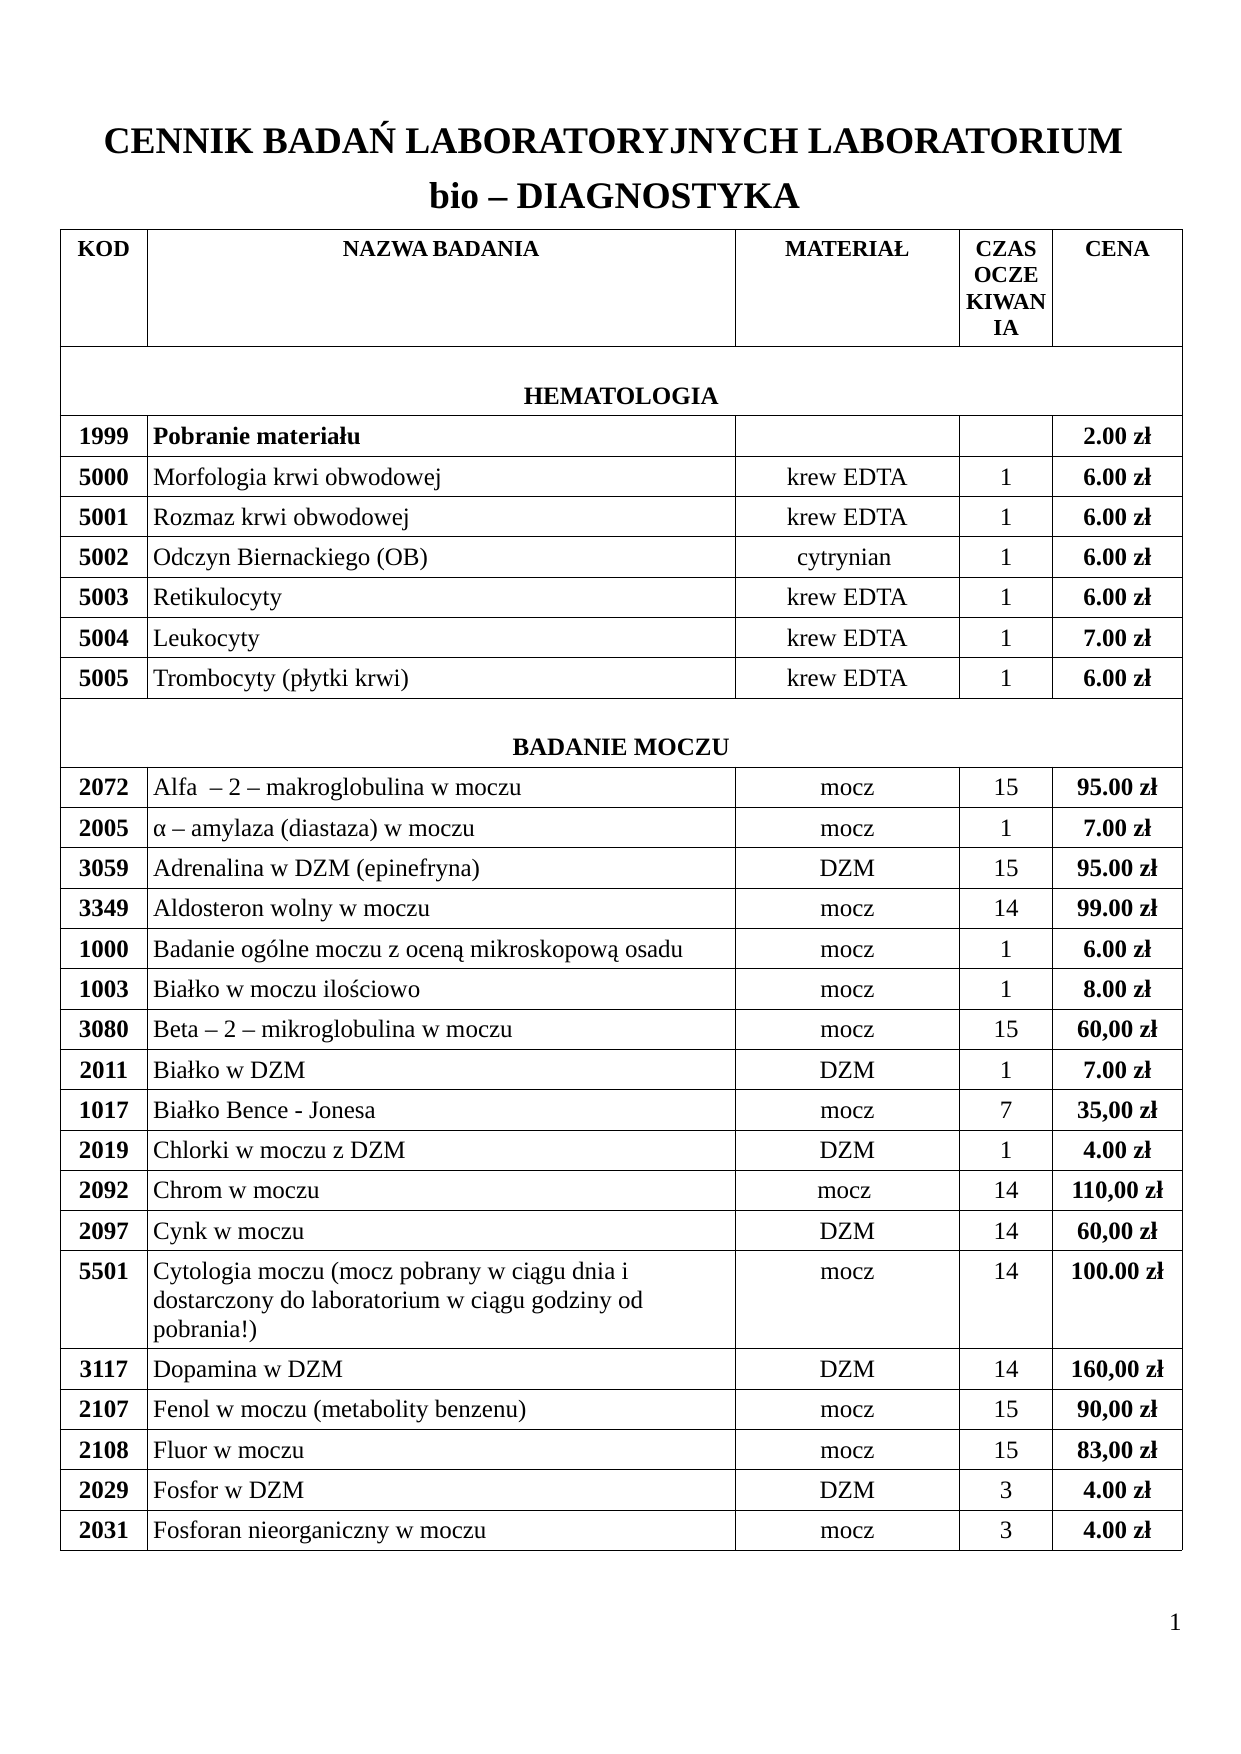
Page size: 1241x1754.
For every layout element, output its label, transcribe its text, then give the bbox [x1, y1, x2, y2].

table_cell 1000 [61, 929, 147, 968]
table_cell Białko Bence - Jonesa [148, 1090, 735, 1129]
table_cell 6,00 zł [1053, 658, 1182, 698]
table_cell 6,00 zł [1053, 457, 1182, 496]
table_cell Rozmaz krwi obwodowej [148, 497, 735, 536]
table_cell 3059 [61, 848, 147, 888]
table_header MATERIAŁ [736, 230, 959, 346]
table_cell mocz [736, 1511, 959, 1550]
table_cell 5001 [61, 497, 147, 536]
table_cell 2029 [61, 1470, 147, 1509]
table_cell mocz [736, 969, 959, 1008]
table_cell Fluor w moczu [148, 1430, 735, 1469]
table_cell 8,00 zł [1053, 969, 1182, 1008]
table_cell 1 [960, 929, 1052, 968]
table_cell Badanie ogólne moczu z oceną mikroskopową osadu [148, 929, 735, 968]
table_cell mocz [736, 1171, 959, 1210]
table_cell 3349 [61, 889, 147, 928]
table_cell mocz [736, 929, 959, 968]
table_cell 2108 [61, 1430, 147, 1469]
table_cell 15 [960, 848, 1052, 888]
table_cell 1 [960, 537, 1052, 577]
table_cell 7,00 zł [1053, 1050, 1182, 1089]
table_cell 2092 [61, 1171, 147, 1210]
table_cell 3 [960, 1470, 1052, 1509]
table_cell 2,00 zł [1053, 416, 1182, 456]
table_cell 99,00 zł [1053, 889, 1182, 928]
table_cell 2097 [61, 1211, 147, 1250]
table_cell krew EDTA [736, 578, 959, 617]
table_cell 35,00 zł [1053, 1090, 1182, 1129]
table_cell DZM [736, 848, 959, 888]
table_cell Alfa – 2 – makroglobulina w moczu [148, 768, 735, 807]
table_cell Fosforan nieorganiczny w moczu [148, 1511, 735, 1550]
table_cell 14 [960, 1211, 1052, 1250]
table_cell 5000 [61, 457, 147, 496]
table_cell [960, 416, 1052, 456]
table_cell 7,00 zł [1053, 618, 1182, 657]
table_cell 1003 [61, 969, 147, 1008]
table_cell Morfologia krwi obwodowej [148, 457, 735, 496]
text CENNIK BADAŃ LABORATORYJNYCH LABORATORIUM [55, 118, 1181, 161]
table_header CENA [1053, 230, 1182, 346]
table_cell Odczyn Biernackiego (OB) [148, 537, 735, 577]
table_cell 1999 [61, 416, 147, 456]
table_cell 15 [960, 768, 1052, 807]
table_cell DZM [736, 1470, 959, 1509]
table_cell 2072 [61, 768, 147, 807]
table_cell Białko w moczu ilościowo [148, 969, 735, 1008]
table_header NAZWA BADANIA [148, 230, 735, 346]
table_cell Białko w DZM [148, 1050, 735, 1089]
table_cell 6,00 zł [1053, 537, 1182, 577]
table_cell krew EDTA [736, 658, 959, 698]
table_cell 5003 [61, 578, 147, 617]
table_cell 1 [960, 457, 1052, 496]
table_cell 5002 [61, 537, 147, 577]
table_cell Trombocyty (płytki krwi) [148, 658, 735, 698]
table_cell 1 [960, 658, 1052, 698]
table_cell 3117 [61, 1349, 147, 1388]
table_cell 95,00 zł [1053, 848, 1182, 888]
table_cell 7,00 zł [1053, 808, 1182, 847]
table_cell cytrynian [736, 537, 959, 577]
table_cell 2011 [61, 1050, 147, 1089]
table_cell krew EDTA [736, 457, 959, 496]
table_cell 14 [960, 1251, 1052, 1348]
table_cell Beta – 2 – mikroglobulina w moczu [148, 1010, 735, 1049]
table_cell DZM [736, 1050, 959, 1089]
table_cell 4,00 zł [1053, 1511, 1182, 1550]
table_cell mocz [736, 889, 959, 928]
table_cell 90,00 zł [1053, 1390, 1182, 1429]
table_cell HEMATOLOGIA [61, 347, 1182, 415]
table_cell 83,00 zł [1053, 1430, 1182, 1469]
table_cell mocz [736, 1430, 959, 1469]
table_cell 160,00 zł [1053, 1349, 1182, 1388]
table_cell Fosfor w DZM [148, 1470, 735, 1509]
table_cell 5501 [61, 1251, 147, 1348]
table_cell mocz [736, 1010, 959, 1049]
table_cell Retikulocyty [148, 578, 735, 617]
text bio – DIAGNOSTYKA [55, 174, 1181, 217]
table_cell Fenol w moczu (metabolity benzenu) [148, 1390, 735, 1429]
table_cell Chlorki w moczu z DZM [148, 1131, 735, 1170]
table_cell 14 [960, 889, 1052, 928]
table_cell 7 [960, 1090, 1052, 1129]
table_cell mocz [736, 768, 959, 807]
table_cell 60,00 zł [1053, 1211, 1182, 1250]
table_cell 1 [960, 808, 1052, 847]
table_cell 1 [960, 969, 1052, 1008]
table_cell Chrom w moczu [148, 1171, 735, 1210]
table_header KOD [61, 230, 147, 346]
table_cell Leukocyty [148, 618, 735, 657]
table_cell 4,00 zł [1053, 1470, 1182, 1509]
table_cell 6,00 zł [1053, 497, 1182, 536]
table_cell 100,00 zł [1053, 1251, 1182, 1348]
table_cell Cytologia moczu (mocz pobrany w ciągu dnia i dostarczony do laboratorium w ciągu godziny od pobrania!) [148, 1251, 735, 1348]
table_cell krew EDTA [736, 497, 959, 536]
table_cell α – amylaza (diastaza) w moczu [148, 808, 735, 847]
table_cell 95,00 zł [1053, 768, 1182, 807]
table_cell Cynk w moczu [148, 1211, 735, 1250]
table_cell [736, 416, 959, 456]
table_cell 5004 [61, 618, 147, 657]
table_cell Adrenalina w DZM (epinefryna) [148, 848, 735, 888]
table_cell 3 [960, 1511, 1052, 1550]
table_cell 110,00 zł [1053, 1171, 1182, 1210]
table_cell 6,00 zł [1053, 929, 1182, 968]
table_cell 1017 [61, 1090, 147, 1129]
table_cell 15 [960, 1430, 1052, 1469]
table_cell 2107 [61, 1390, 147, 1429]
table_cell 2019 [61, 1131, 147, 1170]
table_cell 1 [960, 1050, 1052, 1089]
table_cell 2005 [61, 808, 147, 847]
table_cell DZM [736, 1211, 959, 1250]
table_cell DZM [736, 1349, 959, 1388]
table_cell mocz [736, 1090, 959, 1129]
table_cell 1 [960, 578, 1052, 617]
table_cell 15 [960, 1010, 1052, 1049]
table_cell Dopamina w DZM [148, 1349, 735, 1388]
table_cell 1 [960, 618, 1052, 657]
table_cell Pobranie materiału [148, 416, 735, 456]
table_cell BADANIE MOCZU [61, 699, 1182, 767]
table_cell 60,00 zł [1053, 1010, 1182, 1049]
table_cell 15 [960, 1390, 1052, 1429]
table_cell krew EDTA [736, 618, 959, 657]
table_header CZAS OCZEKIWANIA [960, 230, 1052, 346]
table_cell 1 [960, 1131, 1052, 1170]
table_cell Aldosteron wolny w moczu [148, 889, 735, 928]
table_cell 2031 [61, 1511, 147, 1550]
table_cell 3080 [61, 1010, 147, 1049]
table_cell mocz [736, 1390, 959, 1429]
table_cell DZM [736, 1131, 959, 1170]
table_cell 5005 [61, 658, 147, 698]
table_cell 1 [960, 497, 1052, 536]
table_cell 14 [960, 1349, 1052, 1388]
table_cell mocz [736, 808, 959, 847]
table_cell 6,00 zł [1053, 578, 1182, 617]
table_cell 14 [960, 1171, 1052, 1210]
table_cell 4,00 zł [1053, 1131, 1182, 1170]
table_cell mocz [736, 1251, 959, 1348]
